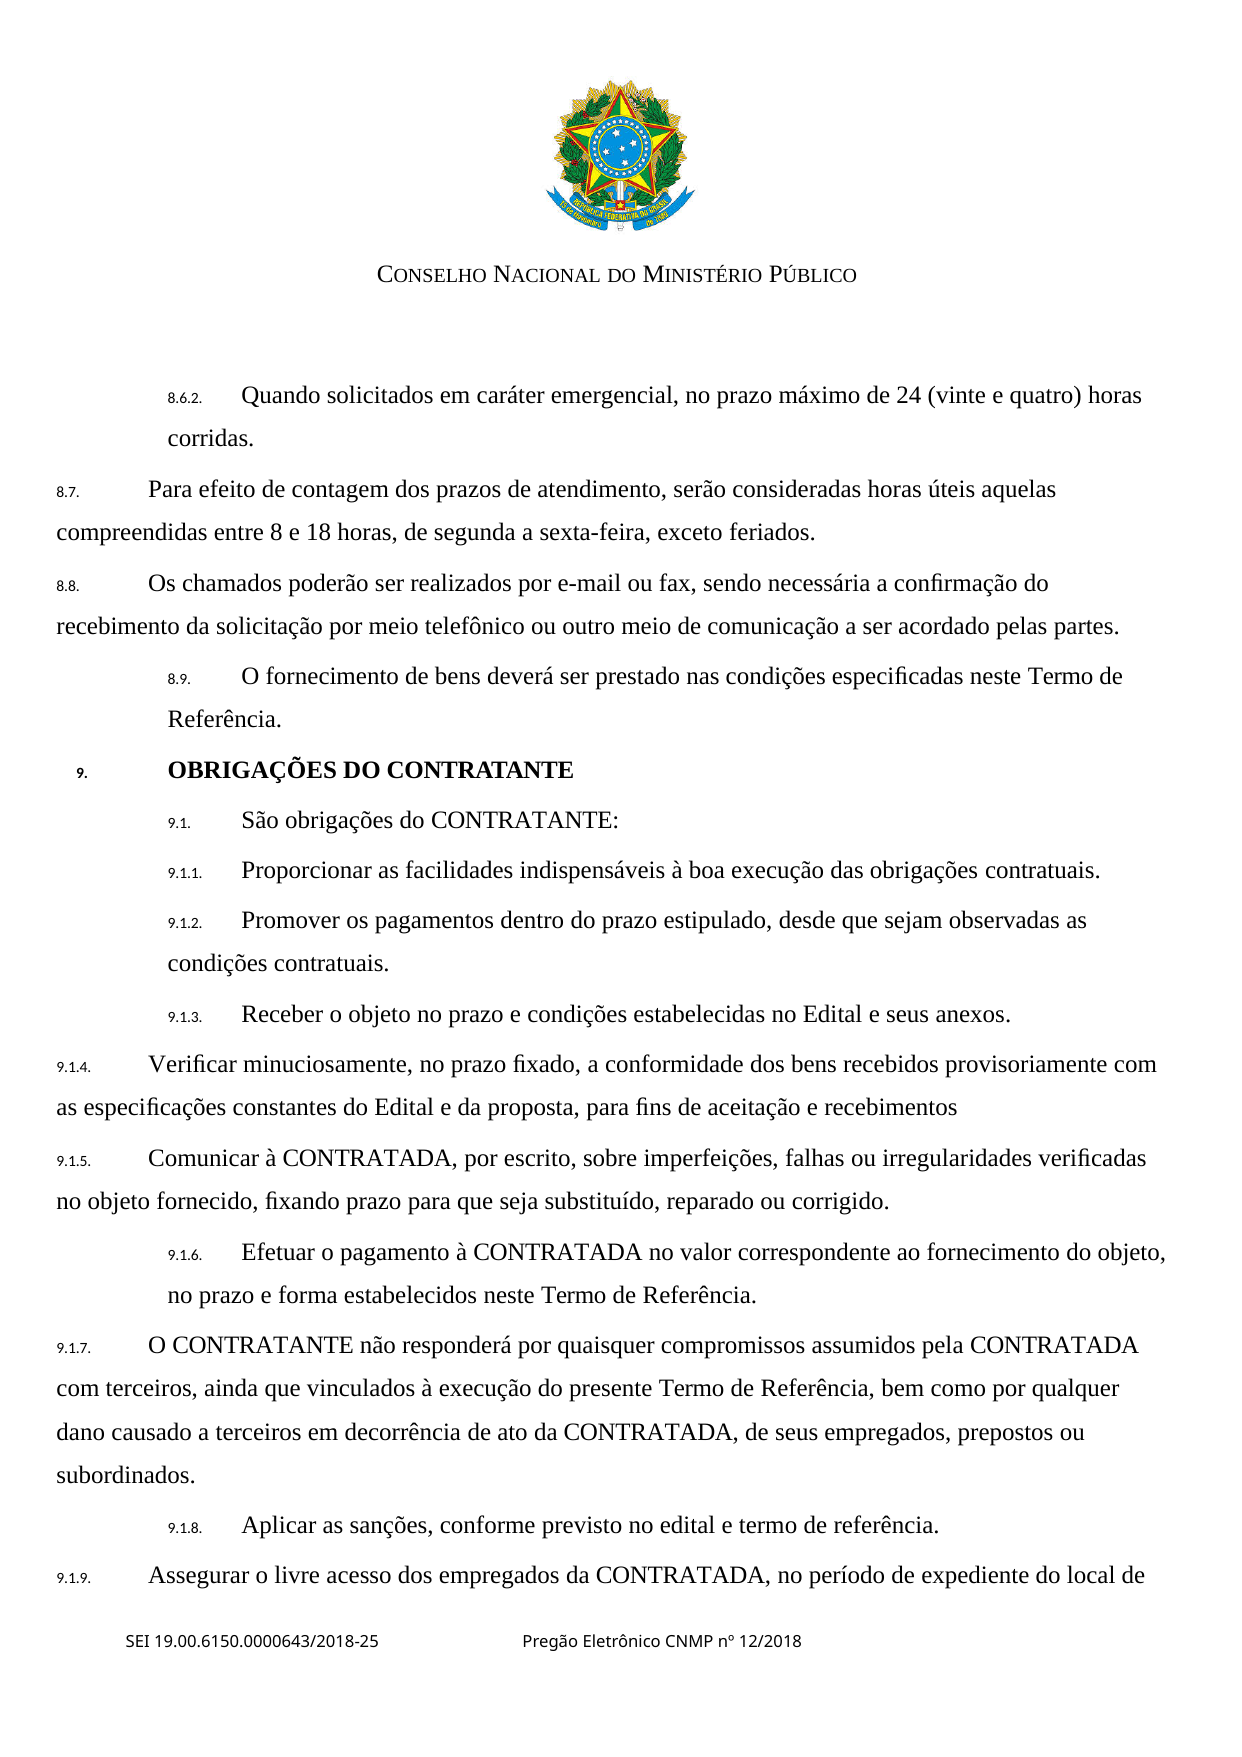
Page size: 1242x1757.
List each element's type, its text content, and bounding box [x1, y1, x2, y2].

list Receber o objeto no prazo e condições estabelecidas no Edital e seus anexos. [167, 999, 1177, 1027]
list OBRIGAÇÕES DO CONTRATANTE [76, 755, 1177, 783]
list São obrigações do CONTRATANTE: [167, 805, 1177, 834]
list Os chamados poderão ser realizados por e-mail ou fax, sendo necessária a conﬁrmação do recebimento da solicitação por meio telefônico ou outro meio de comunicação a ser acordado pelas partes. [56, 568, 1165, 640]
list Para efeito de contagem dos prazos de atendimento, serão consideradas horas úteis aquelas compreendidas entre 8 e 18 horas, de segunda a sexta-feira, exceto feriados. [56, 474, 1166, 546]
list Efetuar o pagamento à CONTRATADA no valor correspondente ao fornecimento do objeto, no prazo e forma estabelecidos neste Termo de Referência. [167, 1237, 1177, 1308]
list O fornecimento de bens deverá ser prestado nas condições especiﬁcadas neste Termo de Referência. [167, 661, 1177, 733]
list Proporcionar as facilidades indispensáveis à boa execução das obrigações contratuais. [167, 855, 1177, 884]
list O CONTRATANTE não responderá por quaisquer compromissos assumidos pela CONTRATADA com terceiros, ainda que vinculados à execução do presente Termo de Referência, bem como por qualquer dano causado a terceiros em decorrência de ato da CONTRATADA, de seus empregados, prepostos ou subordinados. [56, 1330, 1166, 1488]
list Quando solicitados em caráter emergencial, no prazo máximo de 24 (vinte e quatro) horas corridas. [167, 380, 1177, 452]
list Promover os pagamentos dentro do prazo estipulado, desde que sejam observadas as condições contratuais. [167, 905, 1177, 977]
list Aplicar as sanções, conforme previsto no edital e termo de referência. [167, 1510, 1177, 1539]
list Comunicar à CONTRATADA, por escrito, sobre imperfeições, falhas ou irregularidades veriﬁcadas no objeto fornecido, ﬁxando prazo para que seja substituído, reparado ou corrigido. [56, 1143, 1166, 1215]
list Assegurar o livre acesso dos empregados da CONTRATADA, no período de expediente do local de [56, 1561, 1166, 1589]
list Veriﬁcar minuciosamente, no prazo ﬁxado, a conformidade dos bens recebidos provisoriamente com as especiﬁcações constantes do Edital e da proposta, para ﬁns de aceitação e recebimentos [56, 1049, 1166, 1121]
